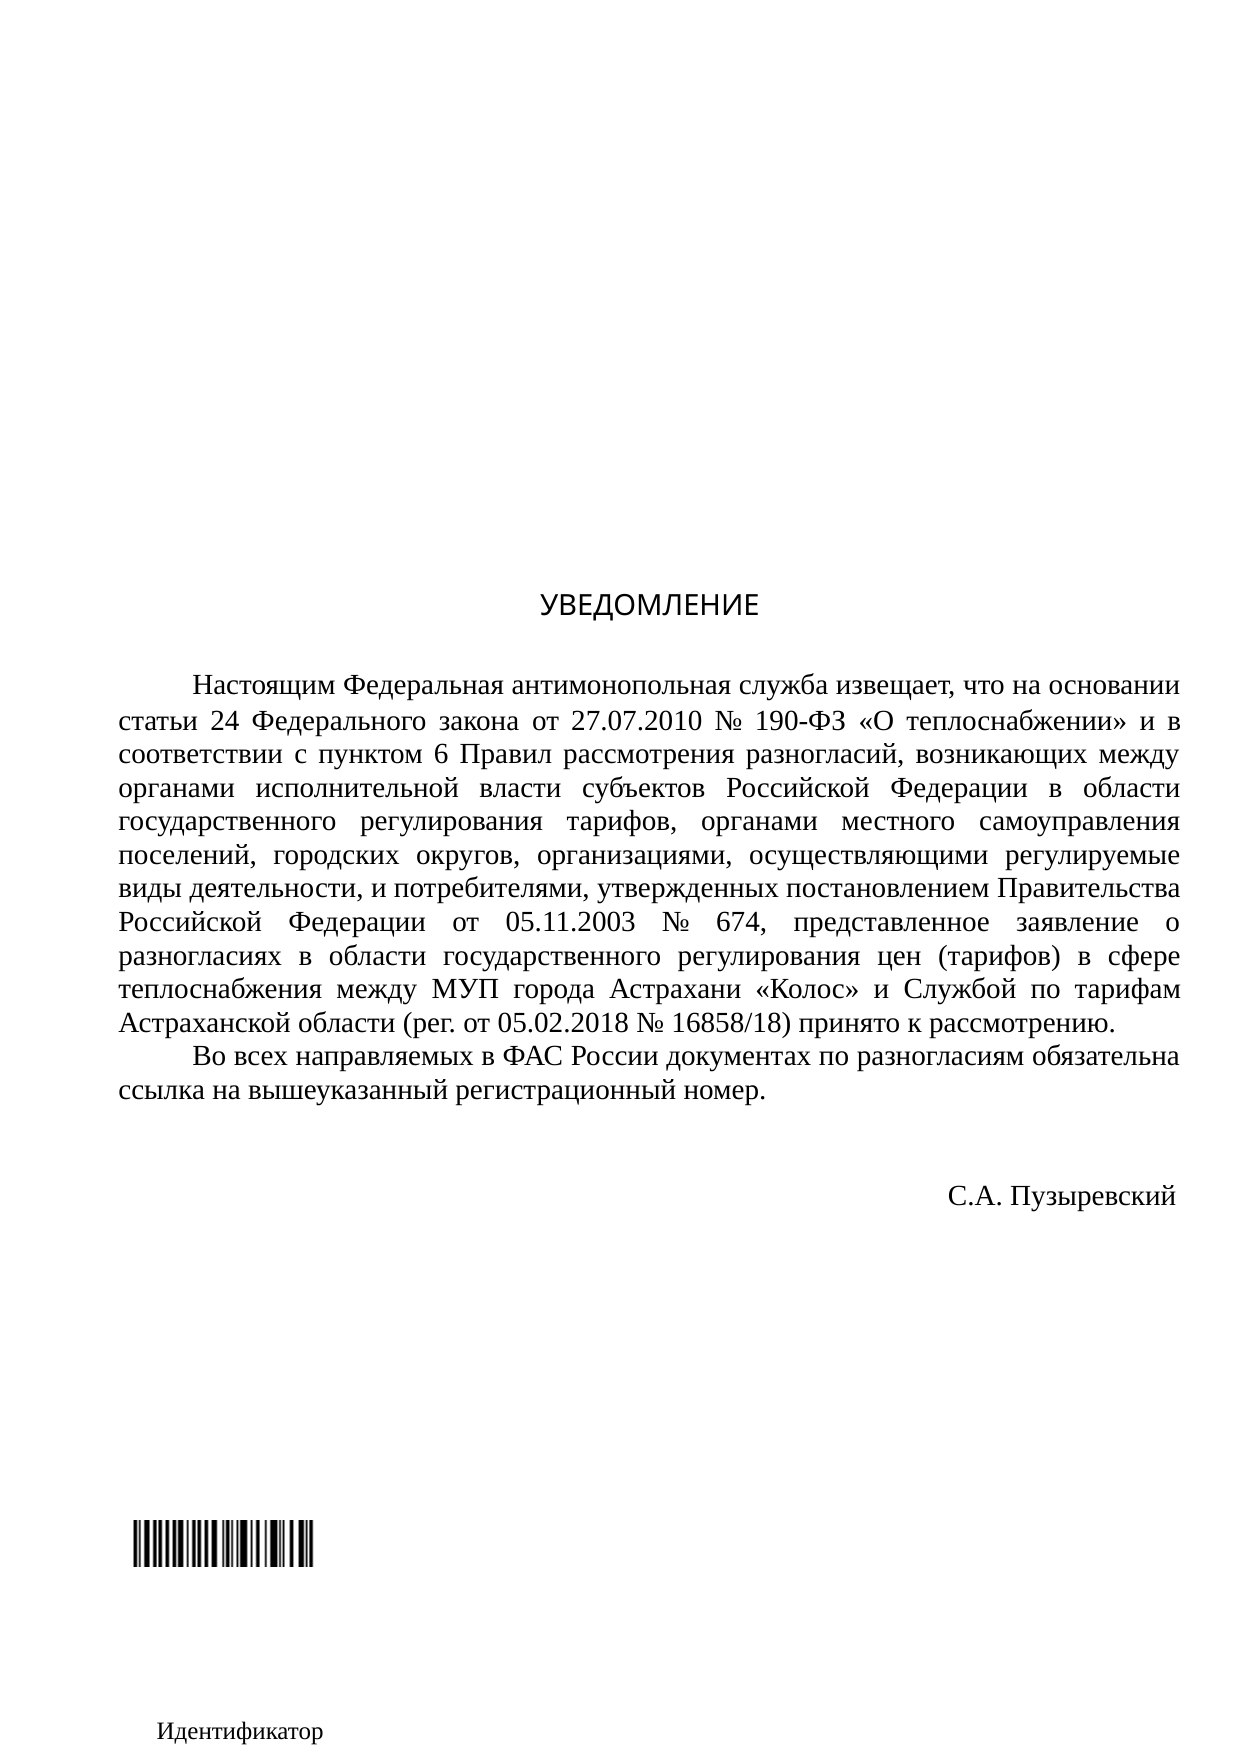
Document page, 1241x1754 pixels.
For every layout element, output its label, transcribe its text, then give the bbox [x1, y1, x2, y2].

text УВЕДОМЛЕНИЕ [118, 584, 1181, 623]
table_header [664, 118, 1181, 555]
table_header [353, 1105, 832, 1284]
table_header [118, 1105, 352, 1284]
text Во всех направляемых в ФАС России документах по разногласиям обязательна ссылка на вышеуказанный регистрационный номер. [118, 1038, 1181, 1105]
picture [118, 1520, 331, 1567]
text Настоящим Федеральная антимонопольная служба извещает, что на основании статьи 24 Федерального закона от 27.07.2010 № 190-ФЗ «О теплоснабжении» и в соответствии с пунктом 6 Правил рассмотрения разногласий, возникающих между органами исполнительной власти субъектов Российской Федерации в области государственного регулирования тарифов, органами местного самоуправления поселений, городских округов, организациями, осуществляющими регулируемые виды деятельности, и потребителями, утвержденных постановлением Правительства Российской Федерации от 05.11.2003 № 674, представленное заявление о разногласиях в области государственного регулирования цен (тарифов) в сфере теплоснабжения между МУП города Астрахани «Колос» и Службой по тарифам Астраханской области (рег. от 05.02.2018 № 16858/18) принято к рассмотрению. [118, 663, 1181, 1038]
table_header С.А. Пузыревский [832, 1105, 1182, 1284]
